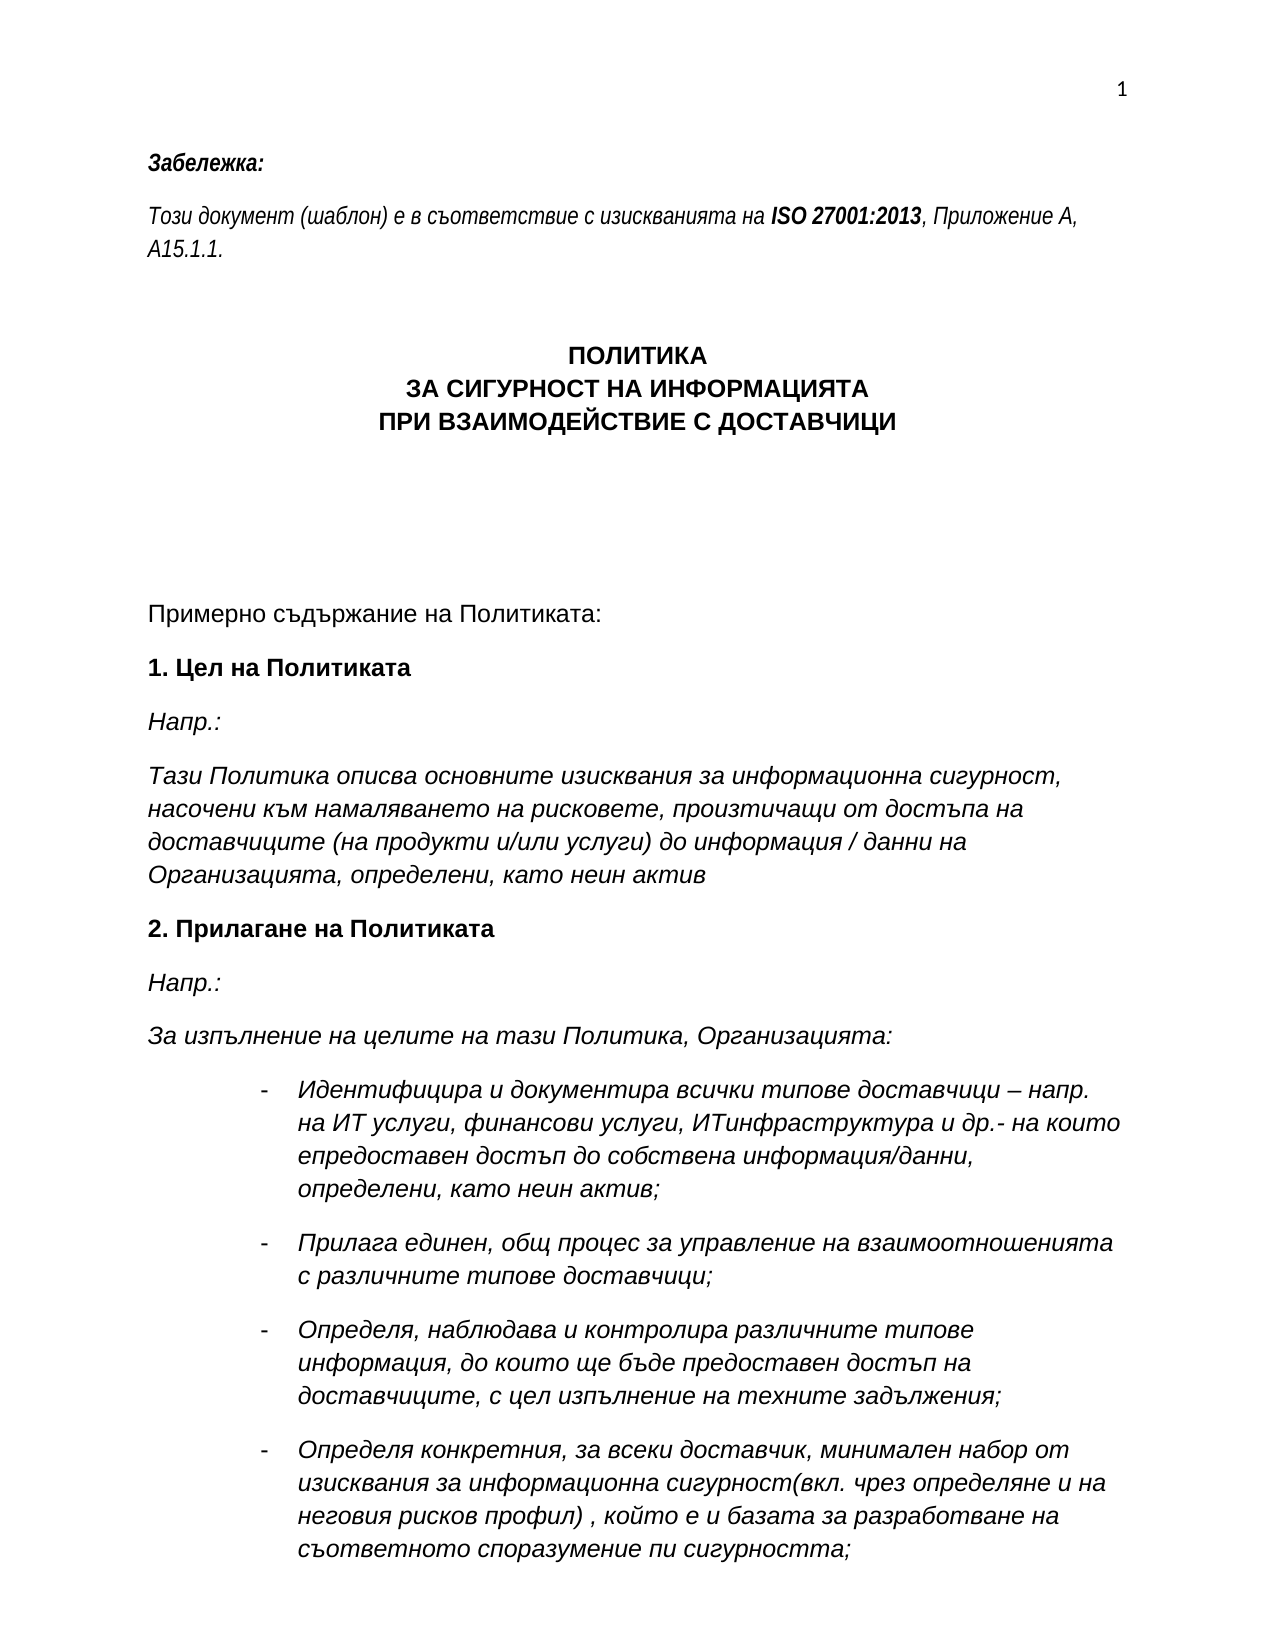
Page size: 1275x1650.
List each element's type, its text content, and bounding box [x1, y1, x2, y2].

text За изпълнение на целите на тази Политика, Организацията: [148, 1021, 1127, 1050]
text Тази Политика описва основните изисквания за информационна сигурност, насочени към намаляването на рисковете, произтичащи от достъпа на доставчиците (на продукти и/или услуги) до информация / данни на Организацията, определени, като неин актив [148, 761, 1127, 888]
list Идентифицира и документира всички типове доставчици – напр. на ИТ услуги, финансови услуги, ИТинфраструктура и др.- на които епредоставен достъп до собствена информация/данни, определени, като неин актив; [260, 1075, 1127, 1203]
text Напр.: [148, 707, 1127, 736]
text 1. Цел на Политиката [148, 653, 1127, 682]
text ЗА СИГУРНОСТ НА ИНФОРМАЦИЯТА [148, 374, 1127, 403]
list Определя, наблюдава и контролира различните типове информация, до които ще бъде предоставен достъп на доставчиците, с цел изпълнение на техните задължения; [260, 1315, 1127, 1410]
text Този документ (шаблон) е в съответствие с изискванията на ISO 27001:2013, Приложение А, А15.1.1. [148, 201, 1127, 263]
text Примерно съдържание на Политиката: [148, 599, 1127, 628]
text Забележка: [148, 148, 1127, 176]
text 2. Прилагане на Политиката [148, 914, 1127, 942]
list Определя конкретния, за всеки доставчик, минимален набор от изисквания за информационна сигурност(вкл. чрез определяне и на неговия рисков профил) , който е и базата за разработване на съответното споразумение пи сигурността; [260, 1435, 1127, 1563]
text Напр.: [148, 967, 1127, 996]
list Прилага единен, общ процес за управление на взаимоотношенията с различните типове доставчици; [260, 1228, 1127, 1290]
text ПОЛИТИКА [148, 341, 1127, 370]
text ПРИ ВЗАИМОДЕЙСТВИЕ С ДОСТАВЧИЦИ [148, 407, 1127, 436]
